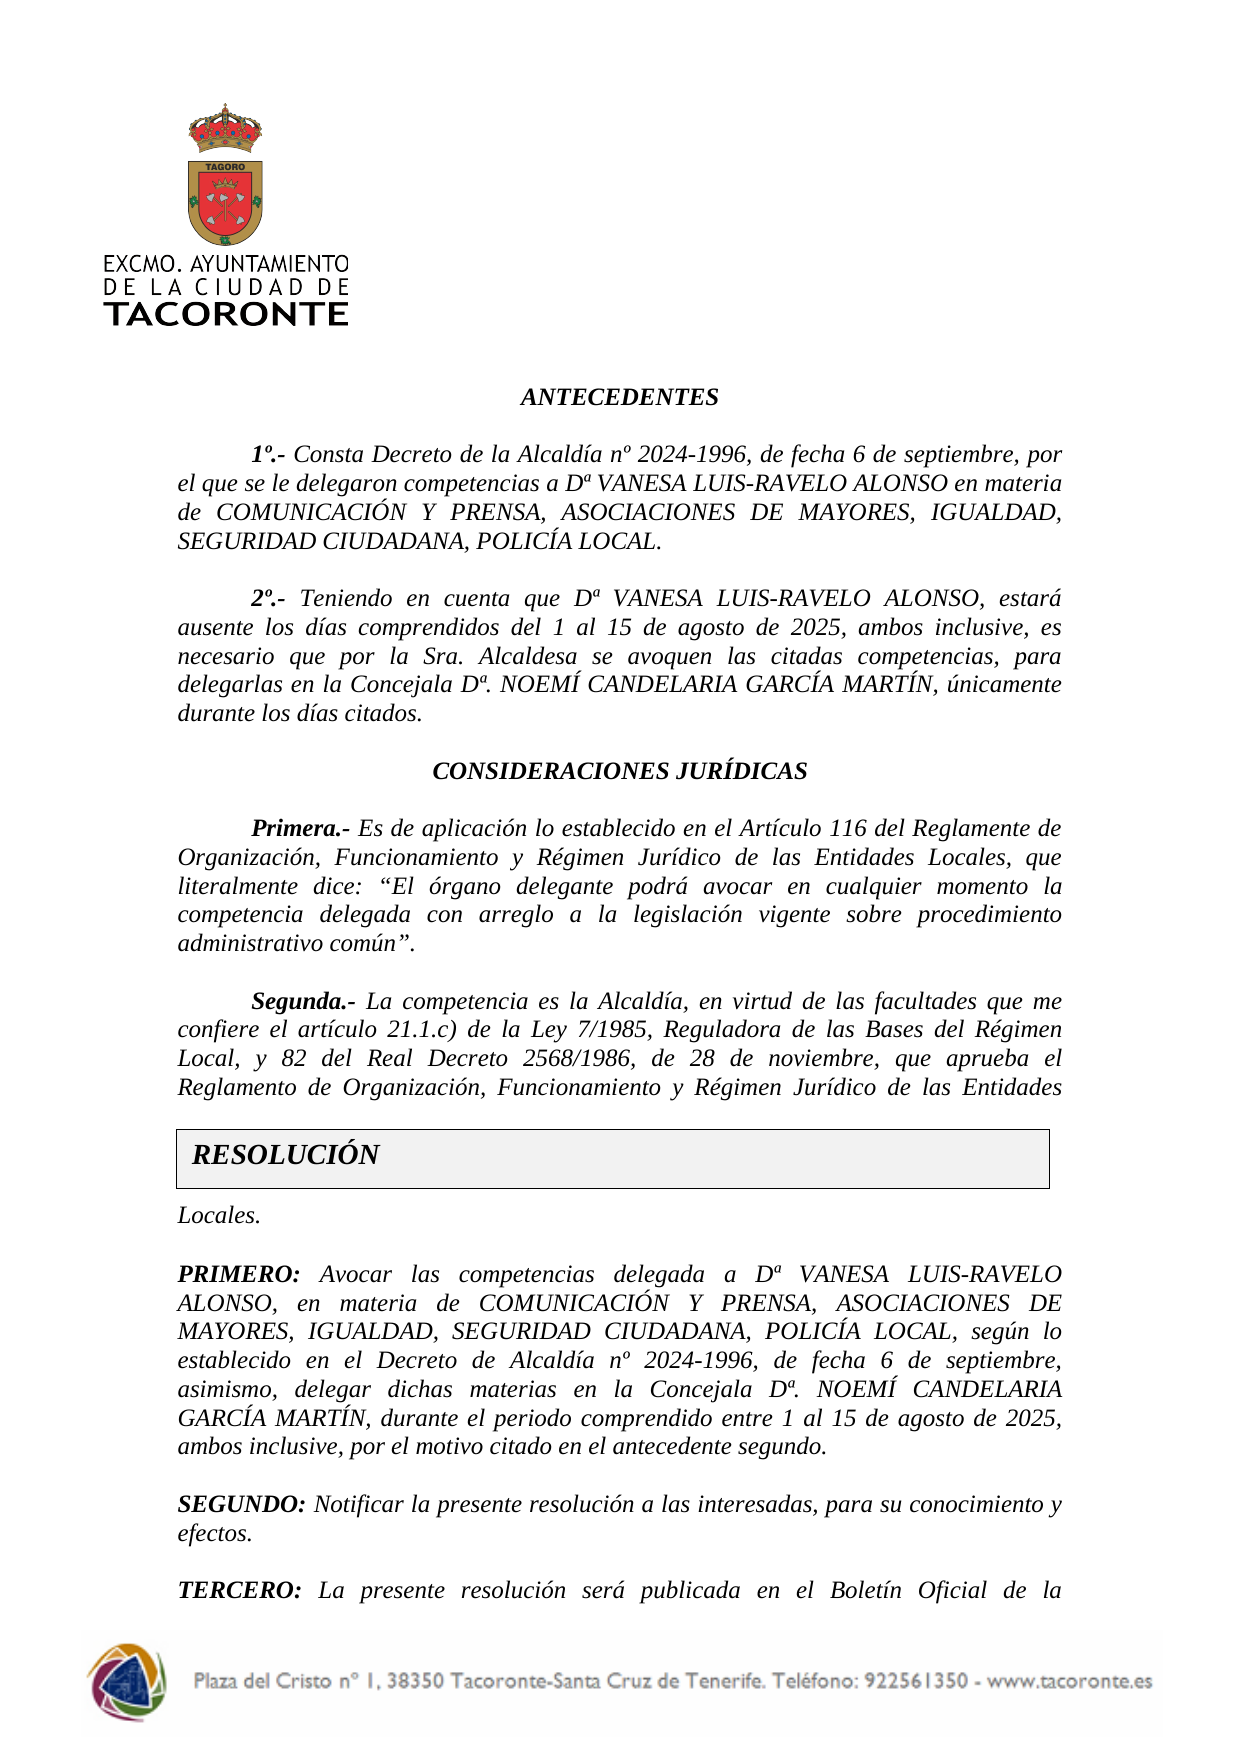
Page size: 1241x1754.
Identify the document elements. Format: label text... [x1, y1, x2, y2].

text CONSIDERACIONES JURÍDICAS [177, 756, 1063, 784]
text 1º.- Consta Decreto de la Alcaldía nº 2024-1996, de fecha 6 de septiembre, por el que se le delegaron competencias a Dª VANESA LUIS-RAVELO ALONSO en materia de COMUNICACIÓN Y PRENSA, ASOCIACIONES DE MAYORES, IGUALDAD, SEGURIDAD CIUDADANA, POLICÍA LOCAL. [177, 439, 1063, 554]
text PRIMERO: Avocar las competencias delegada a Dª VANESA LUIS-RAVELO ALONSO, en materia de COMUNICACIÓN Y PRENSA, ASOCIACIONES DE MAYORES, IGUALDAD, SEGURIDAD CIUDADANA, POLICÍA LOCAL, según lo establecido en el Decreto de Alcaldía nº 2024-1996, de fecha 6 de septiembre, asimismo, delegar dichas materias en la Concejala Dª. NOEMÍ CANDELARIA GARCÍA MARTÍN, durante el periodo comprendido entre 1 al 15 de agosto de 2025, ambos inclusive, por el motivo citado en el antecedente segundo. [177, 1259, 1063, 1460]
text Primera.- Es de aplicación lo establecido en el Artículo 116 del Reglamente de Organización, Funcionamiento y Régimen Jurídico de las Entidades Locales, que literalmente dice: “El órgano delegante podrá avocar en cualquier momento la competencia delegada con arreglo a la legislación vigente sobre procedimiento administrativo común”. [177, 813, 1063, 957]
text Segunda.- La competencia es la Alcaldía, en virtud de las facultades que me confiere el artículo 21.1.c) de la Ley 7/1985, Reguladora de las Bases del Régimen Local, y 82 del Real Decreto 2568/1986, de 28 de noviembre, que aprueba el Reglamento de Organización, Funcionamiento y Régimen Jurídico de las Entidades Locales. [177, 986, 1063, 1228]
text RESOLUCIÓN [192, 1137, 863, 1171]
text SEGUNDO: Notificar la presente resolución a las interesadas, para su conocimiento y efectos. [177, 1489, 1063, 1546]
text ANTECEDENTES [177, 382, 1063, 411]
text 2º.- Teniendo en cuenta que Dª VANESA LUIS-RAVELO ALONSO, estará ausente los días comprendidos del 1 al 15 de agosto de 2025, ambos inclusive, es necesario que por la Sra. Alcaldesa se avoquen las citadas competencias, para delegarlas en la Concejala Dª. NOEMÍ CANDELARIA GARCÍA MARTÍN, únicamente durante los días citados. [177, 583, 1063, 727]
picture [103, 103, 348, 326]
picture [80, 1630, 1163, 1737]
text TERCERO: La presente resolución será publicada en el Boletín Oficial de la [177, 1575, 1063, 1604]
